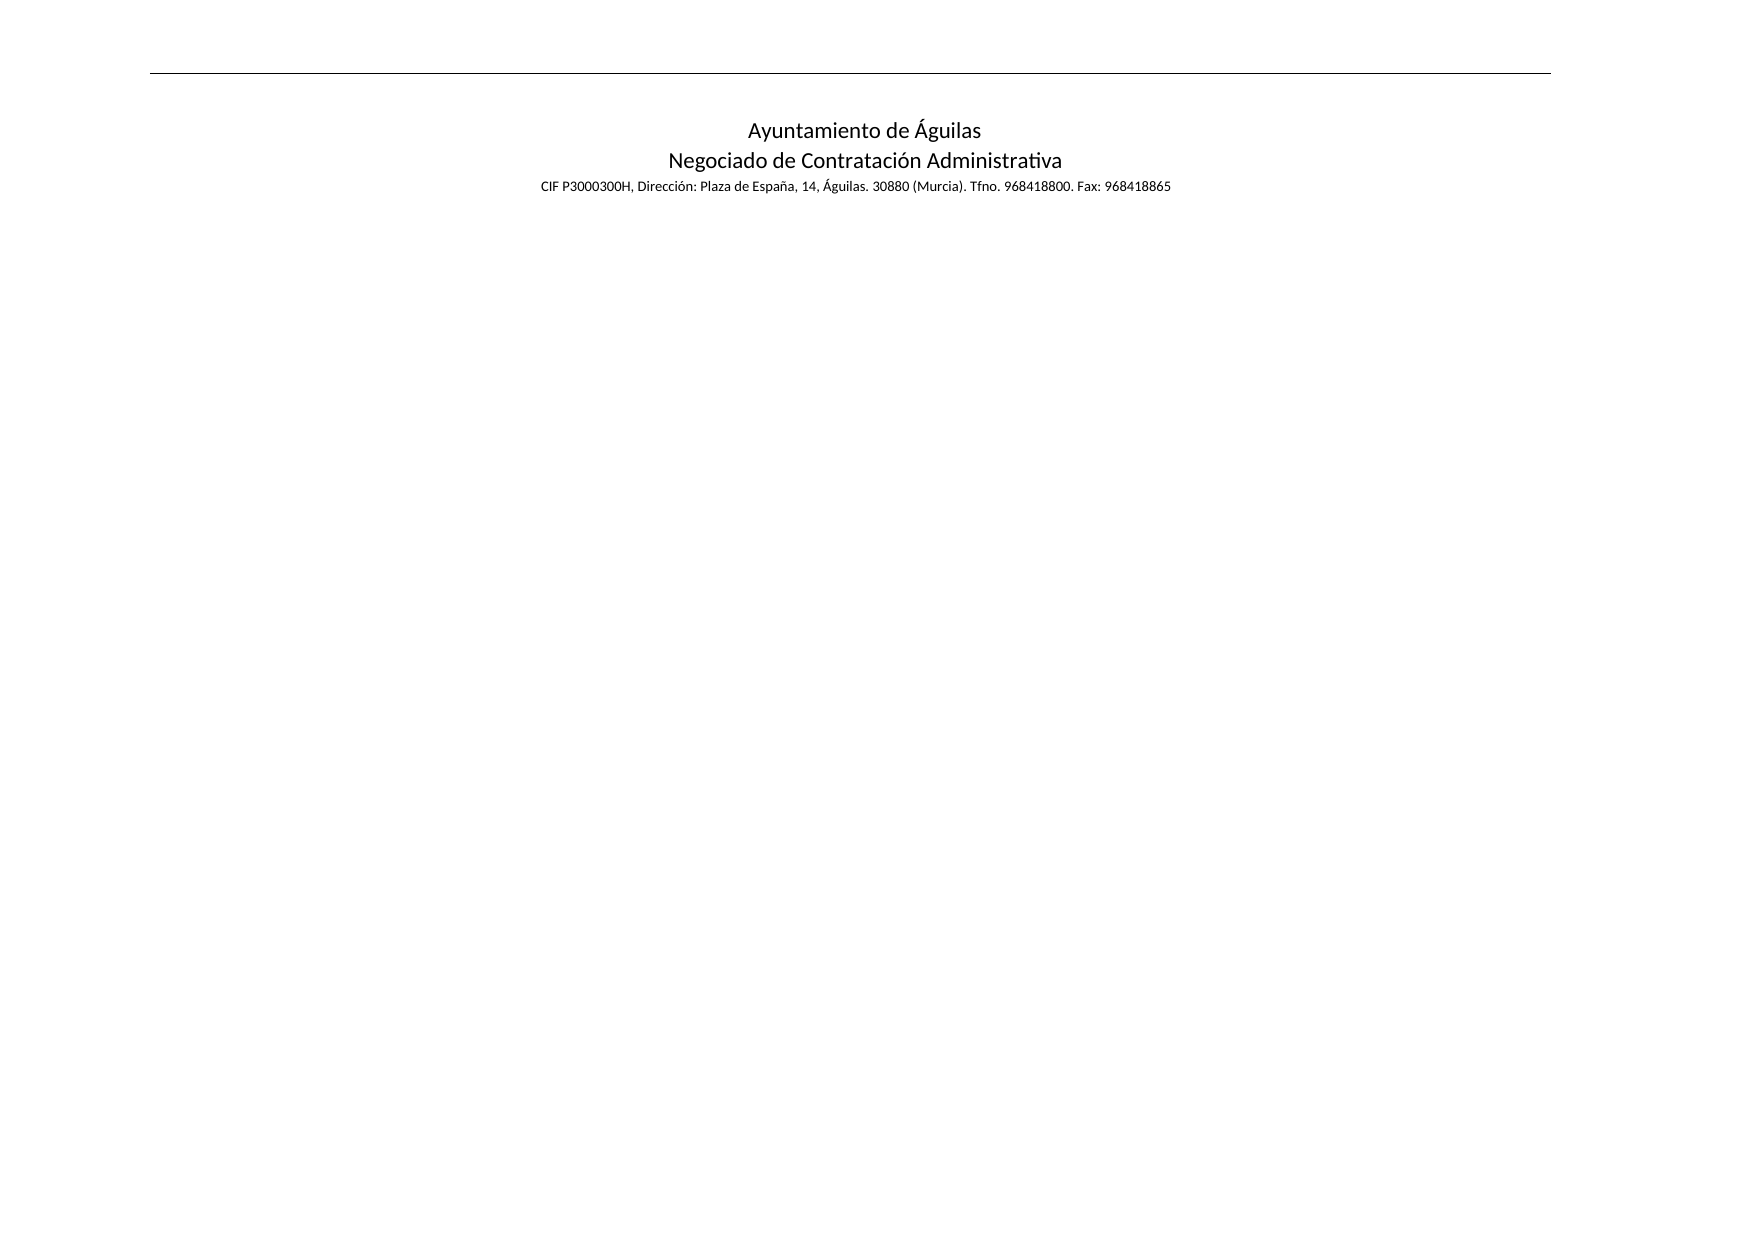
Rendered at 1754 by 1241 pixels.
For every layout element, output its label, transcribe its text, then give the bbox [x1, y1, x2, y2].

text CIF P3000300H, Dirección: Plaza de España, 14, Águilas. 30880 (Murcia). Tfno. 968418800. Fax: 968418865 [541, 177, 1572, 195]
text Ayuntamiento de Águilas [748, 116, 1572, 144]
text Negociado de Contratación Administrativa [668, 146, 1572, 174]
